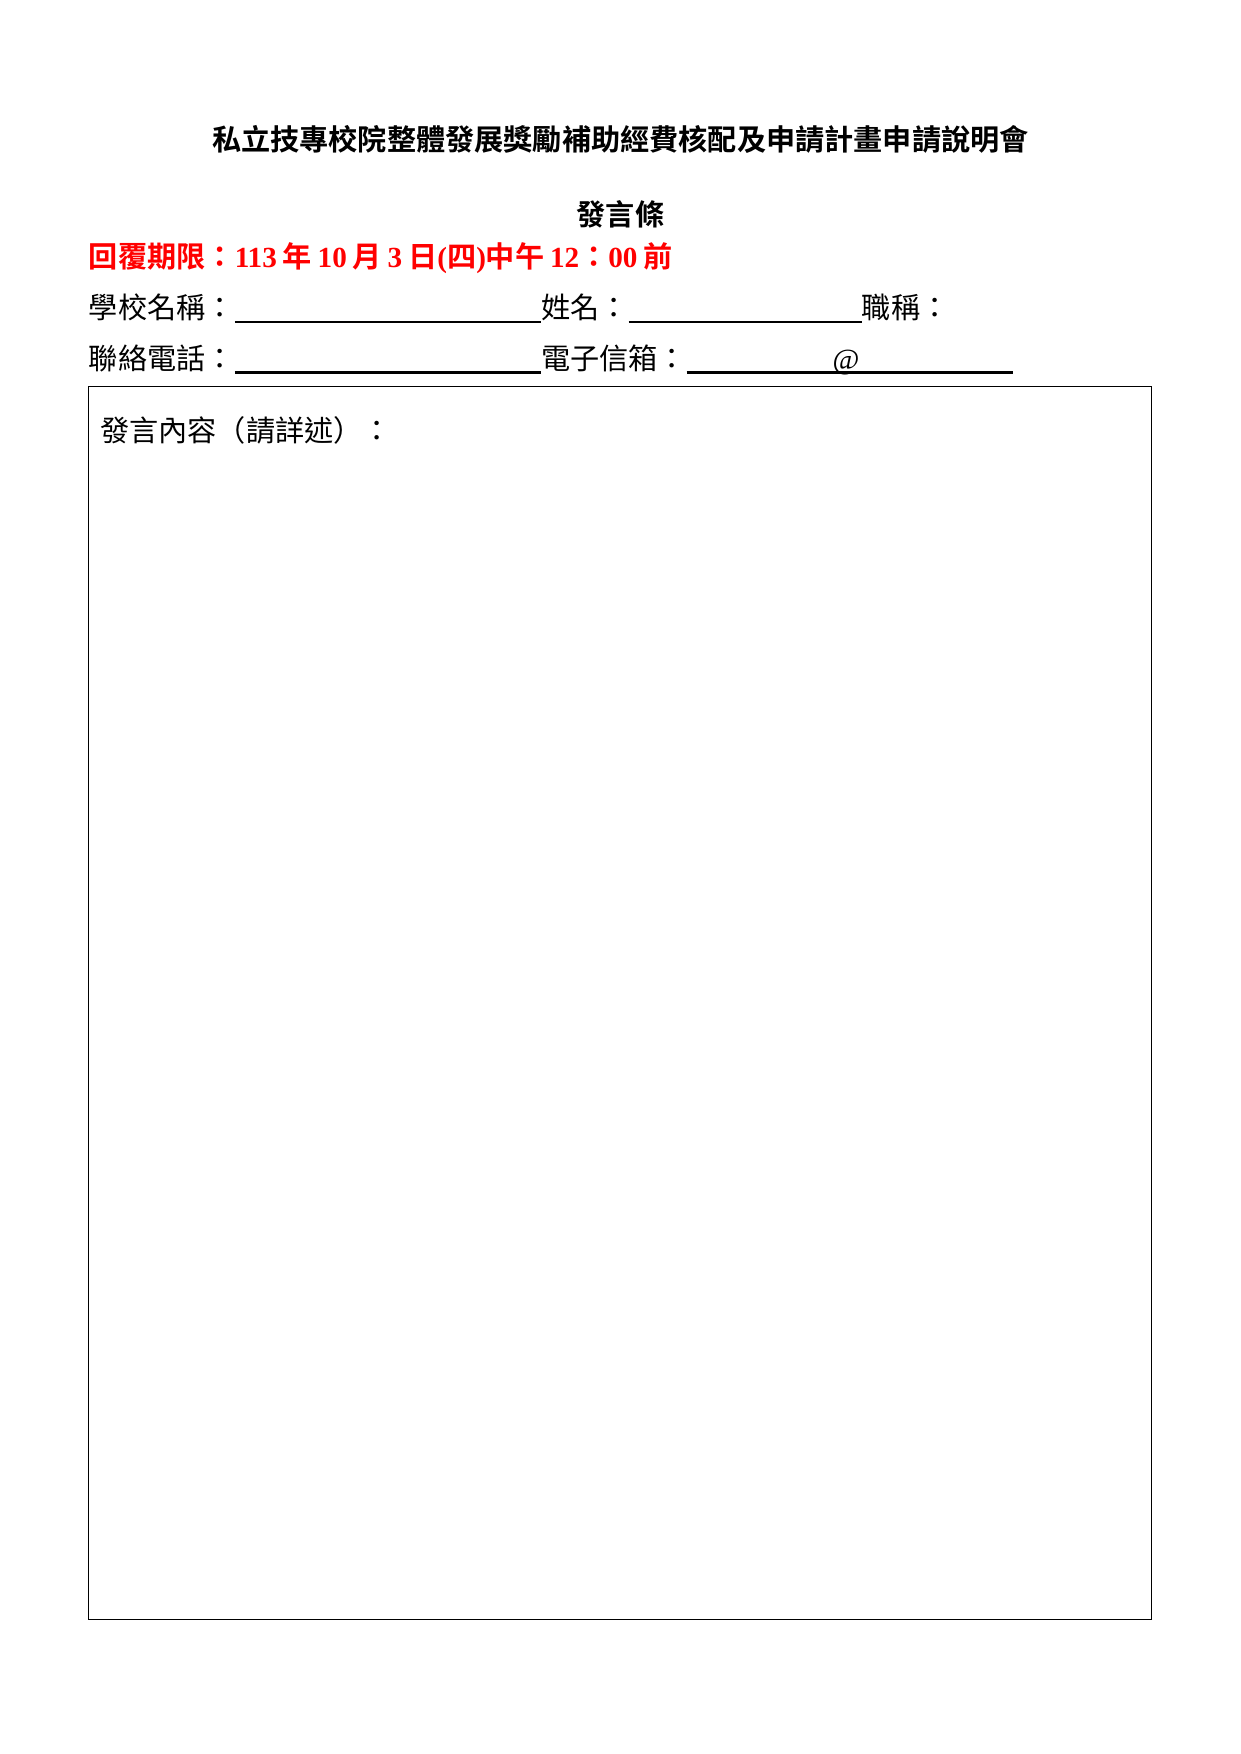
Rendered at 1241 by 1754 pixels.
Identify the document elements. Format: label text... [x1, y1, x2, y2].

text 學校名稱： 姓名： 職稱： [89, 284, 1152, 327]
text 發言條 [89, 171, 1152, 234]
text 私立技專校院整體發展獎勵補助經費核配及申請計畫申請說明會 [89, 96, 1152, 159]
text 回覆期限：113年10月3日(四)中午12：00前 [89, 234, 1152, 276]
text 聯絡電話： 電子信箱： @ [89, 335, 1152, 378]
table_header 發言內容（請詳述）： [89, 387, 1151, 1619]
